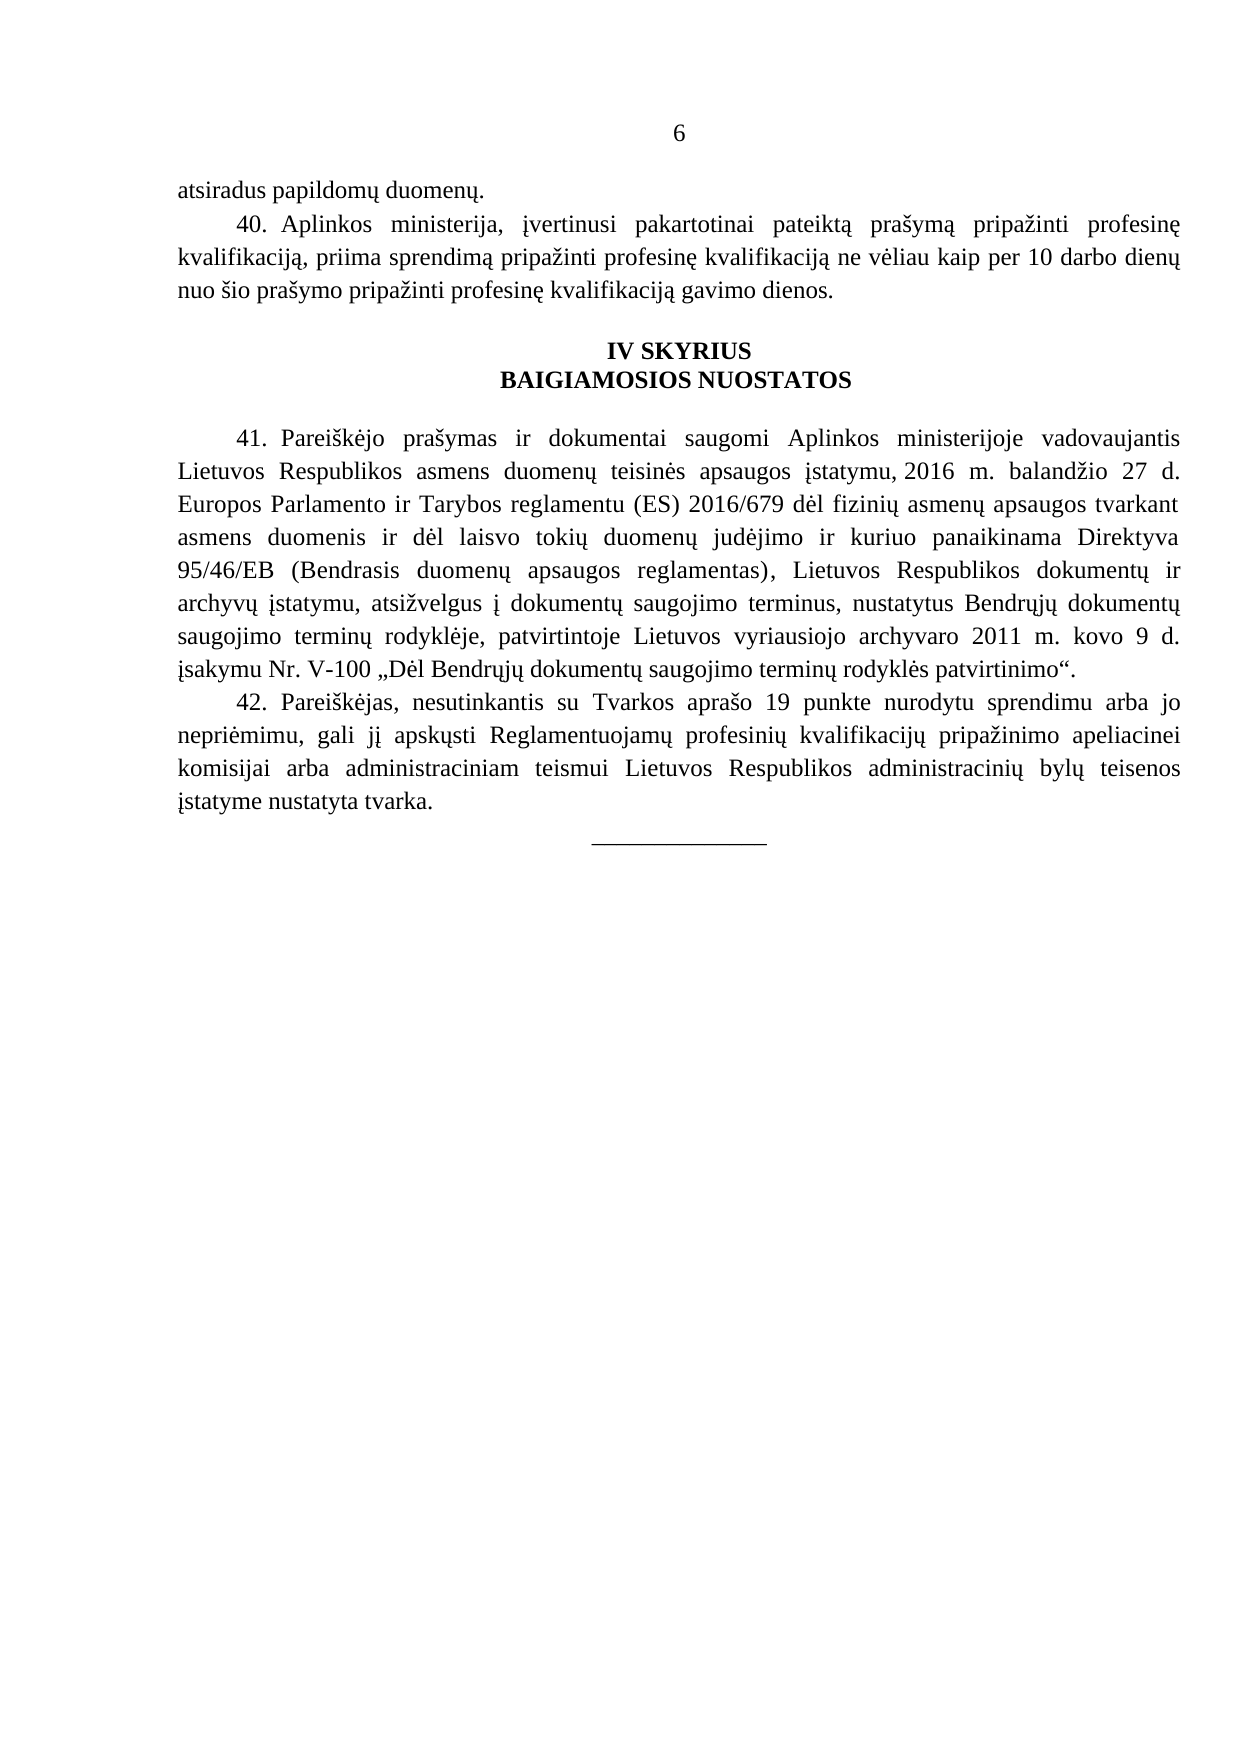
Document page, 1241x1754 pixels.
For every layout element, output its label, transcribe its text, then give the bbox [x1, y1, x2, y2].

text 41. Pareiškėjo prašymas ir dokumentai saugomi Aplinkos ministerijoje vadovaujantis Lietuvos Respublikos asmens duomenų teisinės apsaugos įstatymu, 2016 m. balandžio 27 d. Europos Parlamento ir Tarybos reglamentu (ES) 2016/679 dėl fizinių asmenų apsaugos tvarkant asmens duomenis ir dėl laisvo tokių duomenų judėjimo ir kuriuo panaikinama Direktyva 95/46/EB (Bendrasis duomenų apsaugos reglamentas), Lietuvos Respublikos dokumentų ir archyvų įstatymu, atsižvelgus į dokumentų saugojimo terminus, nustatytus Bendrųjų dokumentų saugojimo terminų rodyklėje, patvirtintoje Lietuvos vyriausiojo archyvaro 2011 m. kovo 9 d. įsakymu Nr. V-100 „Dėl Bendrųjų dokumentų saugojimo terminų rodyklės patvirtinimo“. [177, 423, 1181, 683]
text ______________ [177, 819, 1181, 848]
text IV SKYRIUS [177, 336, 1181, 365]
text BAIGIAMOSIOS NUOSTATOS [177, 365, 1181, 394]
text 40. Aplinkos ministerija, įvertinusi pakartotinai pateiktą prašymą pripažinti profesinę kvalifikaciją, priima sprendimą pripažinti profesinę kvalifikaciją ne vėliau kaip per 10 darbo dienų nuo šio prašymo pripažinti profesinę kvalifikaciją gavimo dienos. [177, 209, 1181, 303]
text 42. Pareiškėjas, nesutinkantis su Tvarkos aprašo 19 punkte nurodytu sprendimu arba jo nepriėmimu, gali jį apskųsti Reglamentuojamų profesinių kvalifikacijų pripažinimo apeliacinei komisijai arba administraciniam teismui Lietuvos Respublikos administracinių bylų teisenos įstatyme nustatyta tvarka. [177, 687, 1181, 815]
text atsiradus papildomų duomenų. [177, 176, 1181, 204]
